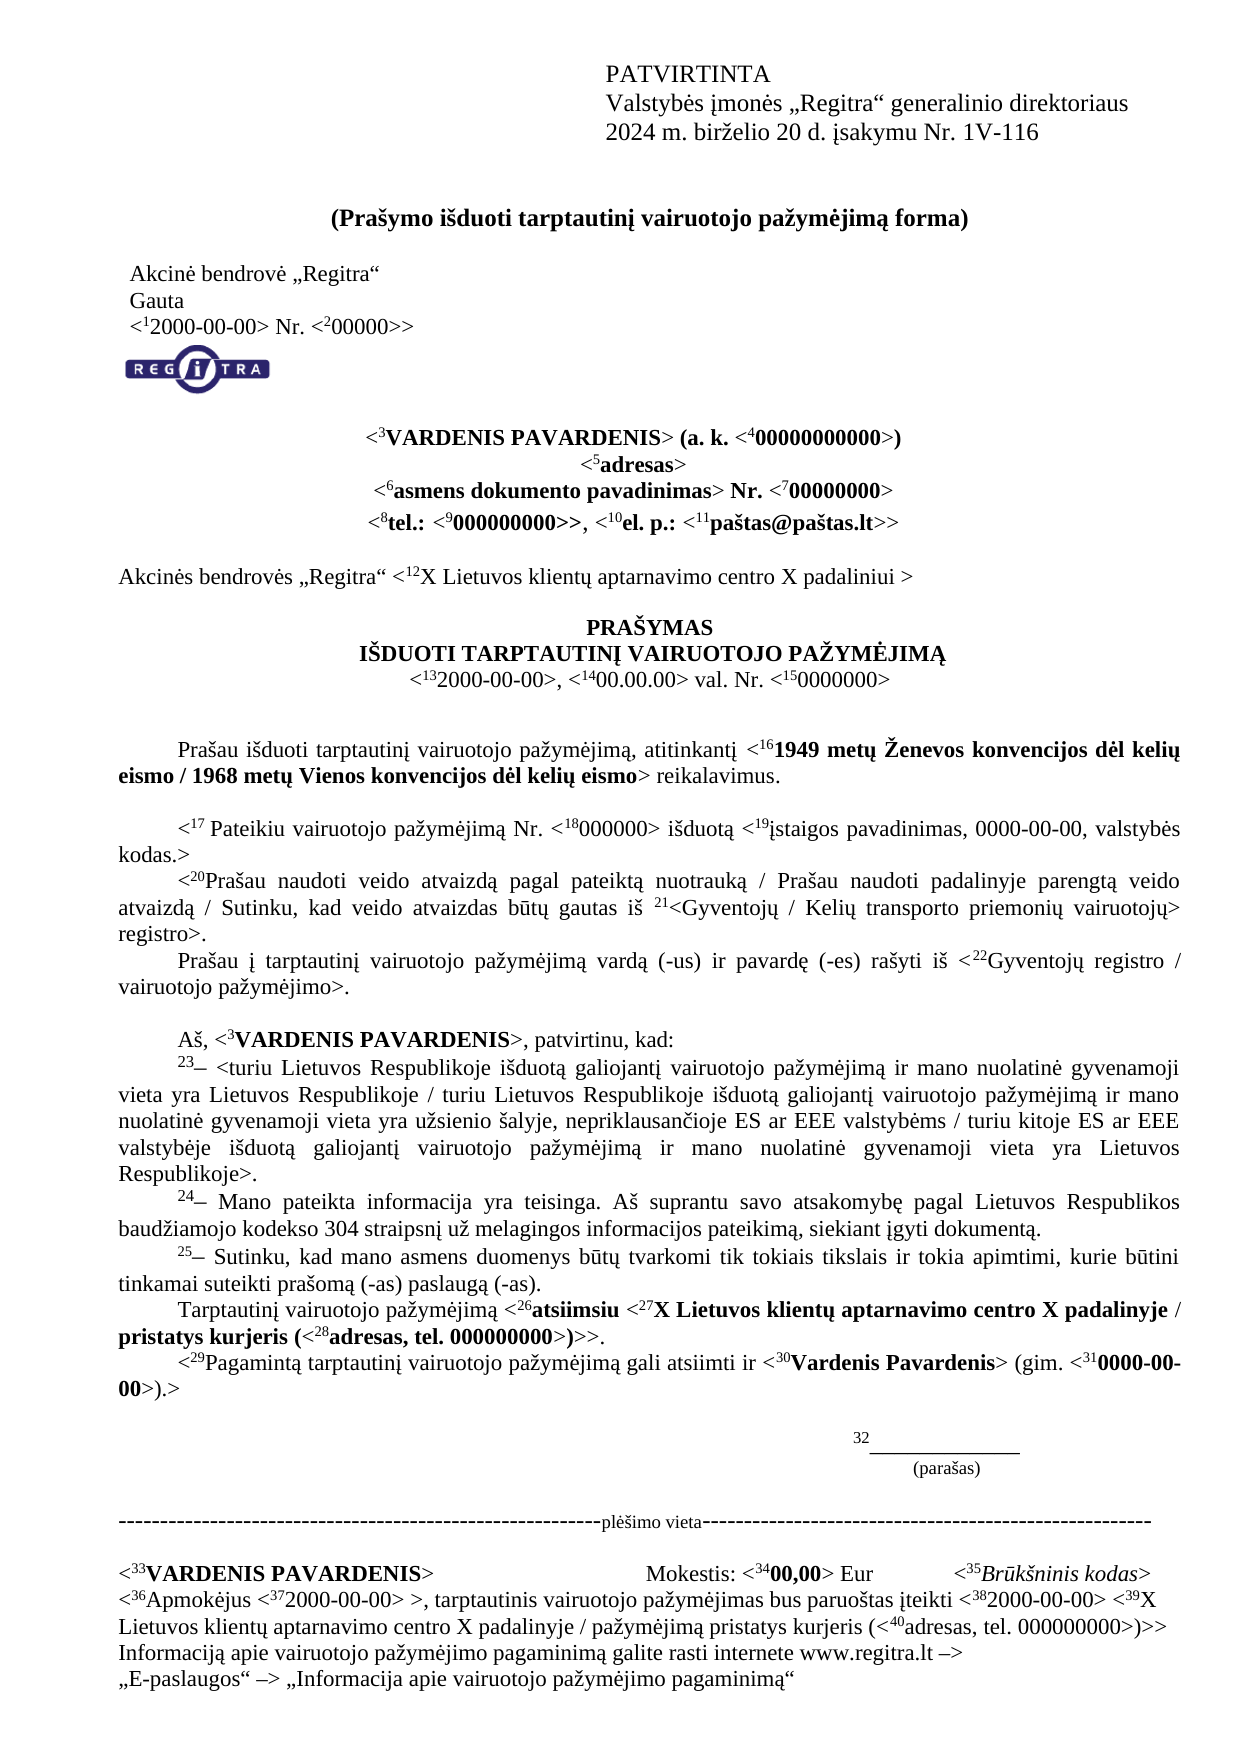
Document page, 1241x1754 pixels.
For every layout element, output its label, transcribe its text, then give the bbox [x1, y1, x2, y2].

table_header <3VARDENIS PAVARDENIS> (a. k. <400000000000>) <5adresas> <6asmens dokumento pavadinimas> Nr. <700000000> <8tel.: <9000000000>>, <10el. p.: <11paštas@paštas.lt>> [118, 398, 1148, 537]
text <132000-00-00>, <1400.00.00> val. Nr. <150000000> [118, 666, 1181, 693]
text <33VARDENIS PAVARDENIS> Mokestis: <3400,00> Eur <35Brūkšninis kodas> [118, 1560, 1181, 1586]
text „E-paslaugos“ –> „Informacija apie vairuotojo pažymėjimo pagaminimą“ [118, 1665, 1181, 1692]
text Prašau į tarptautinį vairuotojo pažymėjimą vardą (-us) ir pavardę (-es) rašyti iš <22Gyventojų registro / vairuotojo pažymėjimo>. [118, 947, 1181, 999]
text PATVIRTINTA [605, 59, 1181, 88]
text ----------------------------------------------------------plėšimo vieta------------------------------------------------------ [118, 1505, 1181, 1534]
text <29Pagamintą tarptautinį vairuotojo pažymėjimą gali atsiimti ir <30Vardenis Pavardenis> (gim. <310000-00-00>).> [118, 1349, 1181, 1402]
text 24– Mano pateikta informacija yra teisinga. Aš suprantu savo atsakomybę pagal Lietuvos Respublikos baudžiamojo kodekso 304 straipsnį už melagingos informacijos pateikimą, siekiant įgyti dokumentą. [118, 1186, 1181, 1241]
text <20Prašau naudoti veido atvaizdą pagal pateiktą nuotrauką / Prašau naudoti padalinyje parengtą veido atvaizdą / Sutinku, kad veido atvaizdas būtų gautas iš 21<Gyventojų / Kelių transporto priemonių vairuotojų> registro>. [118, 868, 1181, 947]
table_cell (parašas) [842, 1457, 1157, 1478]
text PRAŠYMAS [118, 614, 1181, 640]
text Valstybės įmonės „Regitra“ generalinio direktoriaus [605, 88, 1181, 117]
text 2024 m. birželio 20 d. įsakymu Nr. 1V-116 [605, 117, 1181, 145]
text <36Apmokėjus <372000-00-00> >, tarptautinis vairuotojo pažymėjimas bus paruoštas įteikti <382000-00-00> <39X Lietuvos klientų aptarnavimo centro X padalinyje / pažymėjimą pristatys kurjeris (<40adresas, tel. 000000000>)>> [118, 1586, 1181, 1639]
text <17 Pateikiu vairuotojo pažymėjimą Nr. <18000000> išduotą <19įstaigos pavadinimas, 0000-00-00, valstybės kodas.> [118, 815, 1181, 868]
text 23– <turiu Lietuvos Respublikoje išduotą galiojantį vairuotojo pažymėjimą ir mano nuolatinė gyvenamoji vieta yra Lietuvos Respublikoje / turiu Lietuvos Respublikoje išduotą galiojantį vairuotojo pažymėjimą ir mano nuolatinė gyvenamoji vieta yra užsienio šalyje, nepriklausančioje ES ar EEE valstybėms / turiu kitoje ES ar EEE valstybėje išduotą galiojantį vairuotojo pažymėjimą ir mano nuolatinė gyvenamoji vieta yra Lietuvos Respublikoje>. [118, 1052, 1181, 1186]
table_header 32____________ [842, 1428, 1157, 1457]
text Prašau išduoti tarptautinį vairuotojo pažymėjimą, atitinkantį <161949 metų Ženevos konvencijos dėl kelių eismo / 1968 metų Vienos konvencijos dėl kelių eismo> reikalavimus. [118, 736, 1181, 788]
text 25– Sutinku, kad mano asmens duomenys būtų tvarkomi tik tokiais tikslais ir tokia apimtimi, kurie būtini tinkamai suteikti prašomą (-as) paslaugą (-as). [118, 1241, 1181, 1296]
text Informaciją apie vairuotojo pažymėjimo pagaminimą galite rasti internete www.regitra.lt –> [118, 1639, 1181, 1665]
text Aš, <3VARDENIS PAVARDENIS>, patvirtinu, kad: [118, 1026, 1181, 1052]
table_header Akcinė bendrovė „Regitra“ Gauta <12000-00-00> Nr. <200000>> [118, 260, 733, 340]
text Tarptautinį vairuotojo pažymėjimą <26atsiimsiu <27X Lietuvos klientų aptarnavimo centro X padalinyje / pristatys kurjeris (<28adresas, tel. 000000000>)>>. [118, 1296, 1181, 1349]
text (Prašymo išduoti tarptautinį vairuotojo pažymėjimą forma) [118, 203, 1181, 232]
text Akcinės bendrovės „Regitra“ <12X Lietuvos klientų aptarnavimo centro X padaliniui > [118, 563, 1181, 589]
text IŠDUOTI TARPTAUTINĮ VAIRUOTOJO PAŽYMĖJIMĄ [118, 640, 1181, 666]
